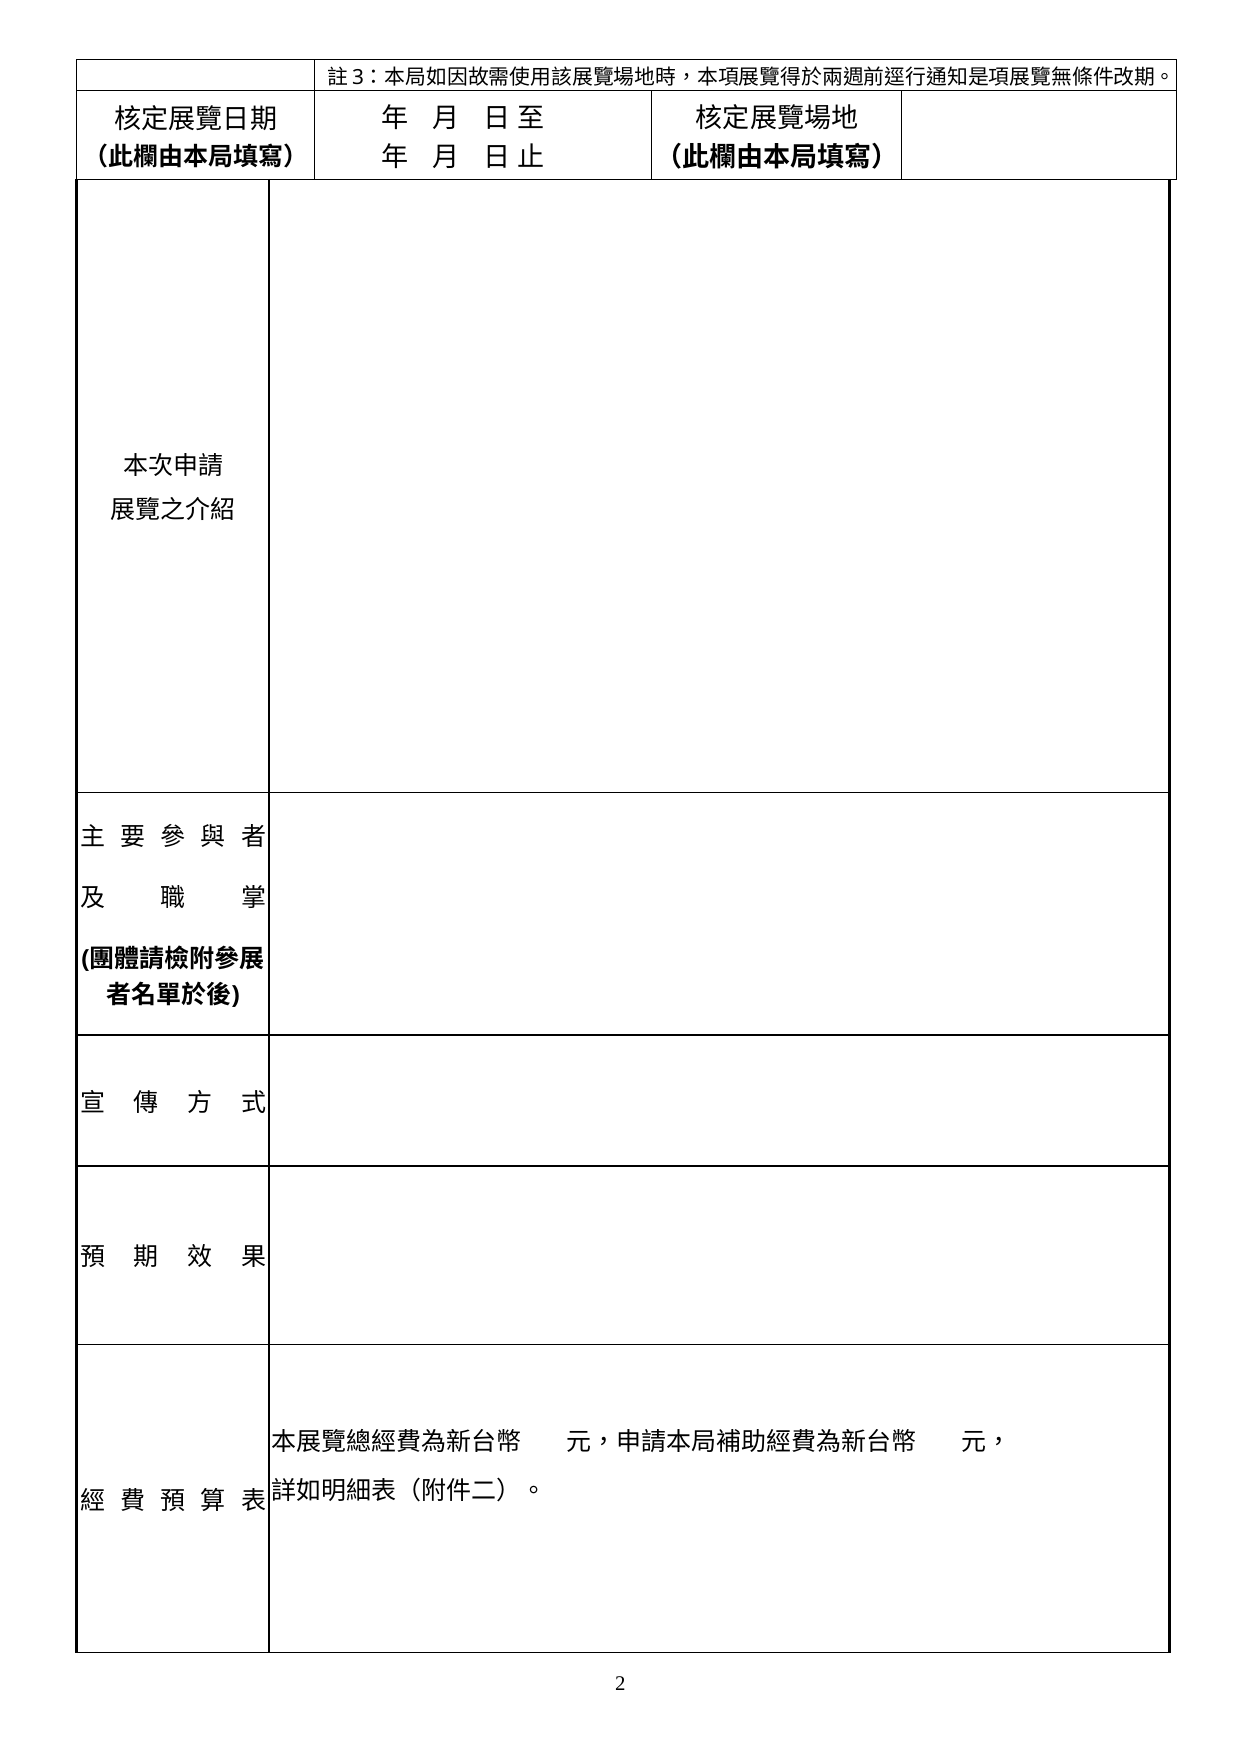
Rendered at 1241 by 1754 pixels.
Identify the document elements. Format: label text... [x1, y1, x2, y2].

table_cell 註3：本局如因故需使用該展覽場地時，本項展覽得於兩週前逕行通知是項展覽無條件改期。 [315, 60, 1176, 90]
table_cell 本展覽總經費為新台幣 元，申請本局補助經費為新台幣 元， 詳如明細表（附件二）。 [270, 1345, 1168, 1651]
table_cell [77, 60, 314, 90]
table_cell 宣傳方式 [78, 1036, 268, 1165]
table_cell [902, 91, 1176, 179]
table_cell 預期效果 [78, 1167, 268, 1344]
table_cell [1171, 791, 1177, 1034]
table_cell 年 月 日 至 年 月 日 止 [315, 91, 651, 179]
table_cell [1171, 1165, 1177, 1344]
table_cell 經費預算表 [78, 1345, 268, 1651]
table_cell 核定展覽場地 （此欄由本局填寫） [652, 91, 901, 179]
table_cell [270, 1036, 1168, 1165]
table_cell [270, 1167, 1168, 1344]
table_cell [270, 180, 1168, 791]
table_cell [270, 793, 1168, 1034]
table_cell 本次申請 展覽之介紹 [78, 180, 268, 791]
table_cell 主要參與者 及職掌 (團體請檢附參展者名單於後) [78, 793, 268, 1034]
table_cell 核定展覽日期 （此欄由本局填寫） [77, 91, 314, 179]
table_cell [1171, 1034, 1177, 1165]
table_cell [1171, 180, 1177, 791]
table_cell [1171, 1344, 1177, 1651]
